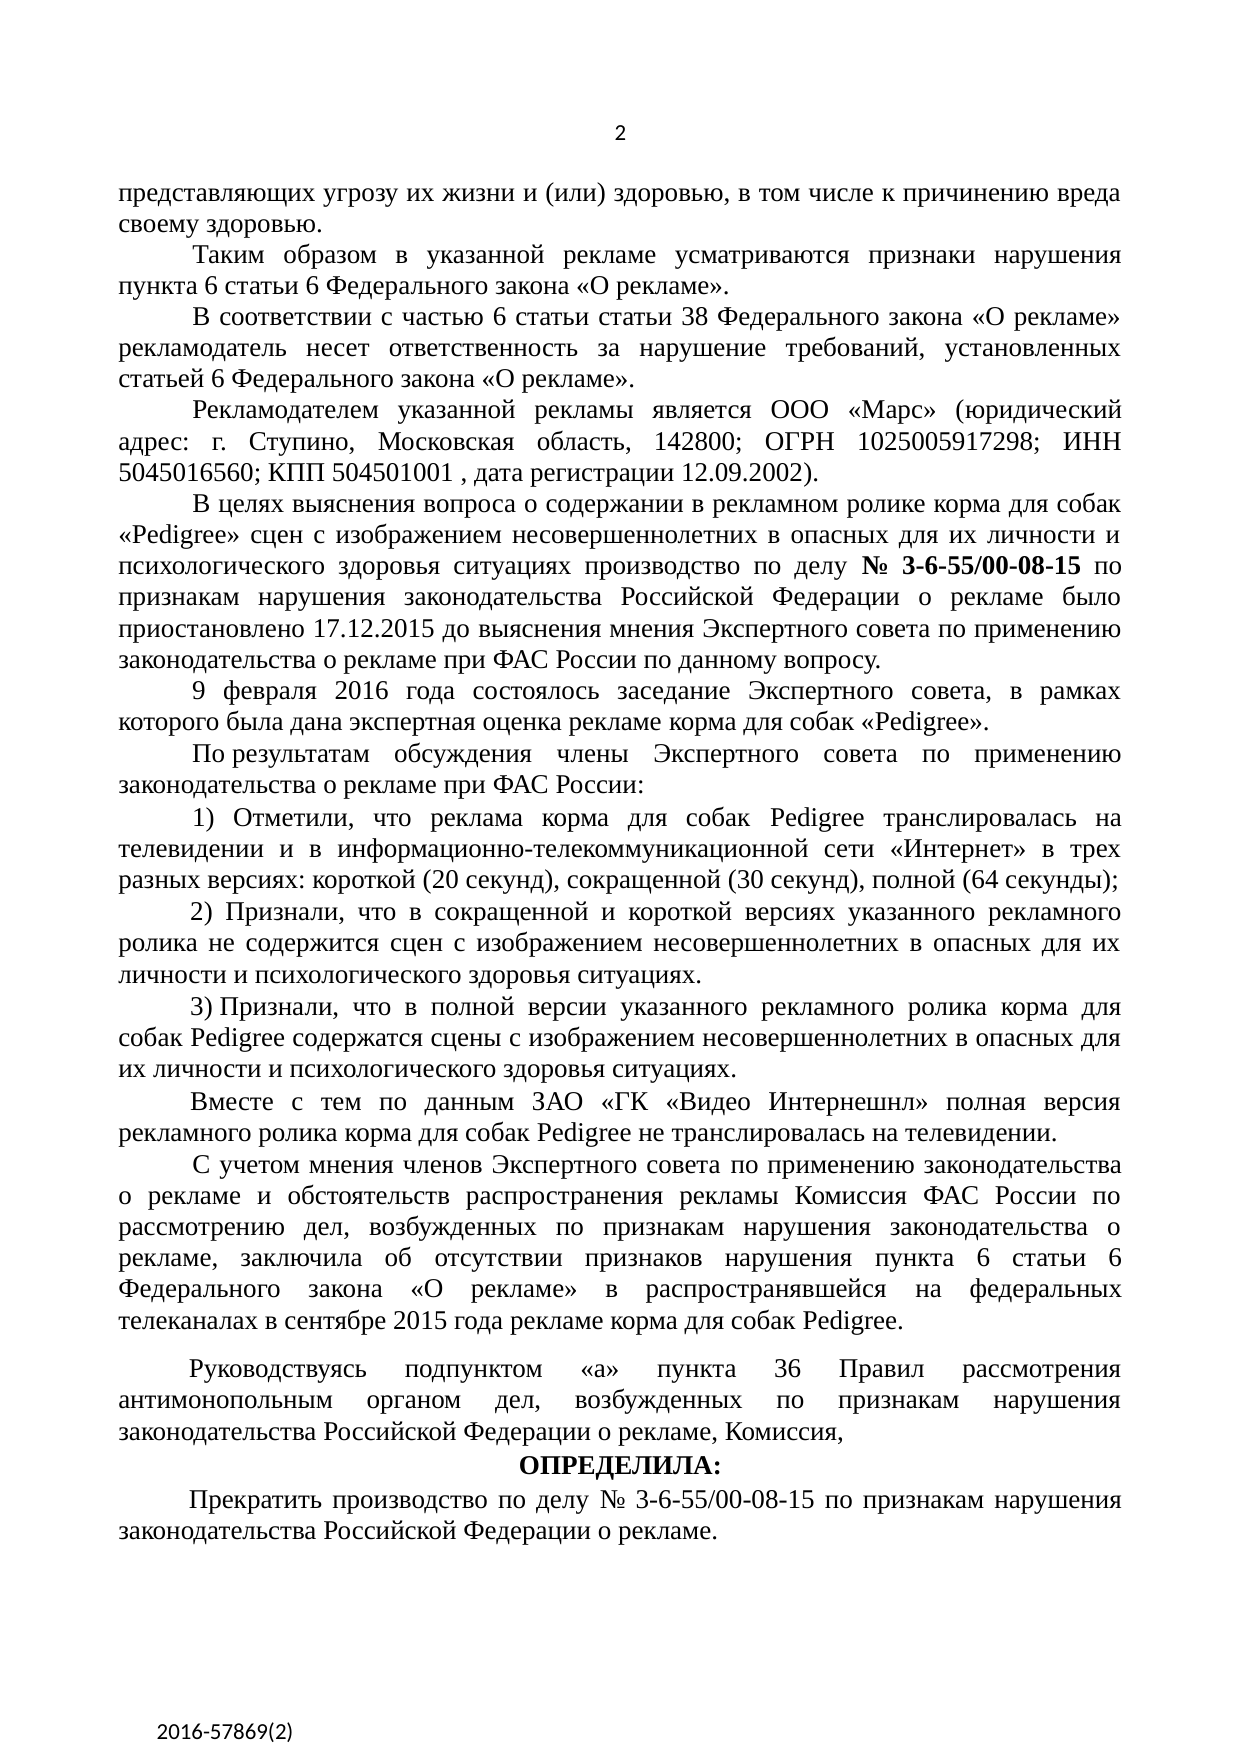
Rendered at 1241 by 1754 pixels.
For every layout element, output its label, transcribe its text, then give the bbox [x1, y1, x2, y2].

text Руководствуясь подпунктом «а» пункта 36 Правил рассмотрения антимонопольным органом дел, возбужденных по признакам нарушения законодательства Российской Федерации о рекламе, Комиссия, [118, 1352, 1122, 1446]
text Прекратить производство по делу № 3-6-55/00-08-15 по признакам нарушения законодательства Российской Федерации о рекламе. [118, 1483, 1122, 1545]
text представляющих угрозу их жизни и (или) здоровью, в том числе к причинению вреда своему здоровью. [118, 176, 1122, 238]
text В целях выяснения вопроса о содержании в рекламном ролике корма для собак «Pedigree» сцен с изображением несовершеннолетних в опасных для их личности и психологического здоровья ситуациях производство по делу № 3-6-55/00-08-15 по признакам нарушения законодательства Российской Федерации о рекламе было приостановлено 17.12.2015 до выяснения мнения Экспертного совета по применению законодательства о рекламе при ФАС России по данному вопросу. [118, 487, 1122, 674]
text Вместе с тем по данным ЗАО «ГК «Видео Интернешнл» полная версия рекламного ролика корма для собак Pedigree не транслировалась на телевидении. [118, 1084, 1122, 1147]
text С учетом мнения членов Экспертного совета по применению законодательства о рекламе и обстоятельств распространения рекламы Комиссия ФАС России по рассмотрению дел, возбужденных по признакам нарушения законодательства о рекламе, заключила об отсутствии признаков нарушения пункта 6 статьи 6 Федерального закона «О рекламе» в распространявшейся на федеральных телеканалах в сентябре 2015 года рекламе корма для собак Pedigree. [118, 1148, 1122, 1335]
text 1) Отметили, что реклама корма для собак Pedigree транслировалась на телевидении и в информационно-телекоммуникационной сети «Интернет» в трех разных версиях: короткой (20 секунд), сокращенной (30 секунд), полной (64 секунды); [118, 801, 1122, 894]
text ОПРЕДЕЛИЛА: [118, 1449, 1122, 1480]
text 3) Признали, что в полной версии указанного рекламного ролика корма для собак Pedigree содержатся сцены с изображением несовершеннолетних в опасных для их личности и психологического здоровья ситуациях. [118, 990, 1122, 1083]
text Таким образом в указанной рекламе усматриваются признаки нарушения пункта 6 статьи 6 Федерального закона «О рекламе». [118, 238, 1122, 300]
text В соответствии с частью 6 статьи статьи 38 Федерального закона «О рекламе» рекламодатель несет ответственность за нарушение требований, установленных статьей 6 Федерального закона «О рекламе». [118, 300, 1122, 394]
text Рекламодателем указанной рекламы является ООО «Марс» (юридический адрес: г. Ступино, Московская область, 142800; ОГРН 1025005917298; ИНН 5045016560; КПП 504501001 , дата регистрации 12.09.2002). [118, 394, 1122, 487]
text 9 февраля 2016 года состоялось заседание Экспертного совета, в рамках которого была дана экспертная оценка рекламе корма для собак «Pedigree». [118, 674, 1122, 736]
text 2) Признали, что в сокращенной и короткой версиях указанного рекламного ролика не содержится сцен с изображением несовершеннолетних в опасных для их личности и психологического здоровья ситуациях. [118, 895, 1122, 989]
text По результатам обсуждения члены Экспертного совета по применению законодательства о рекламе при ФАС России: [118, 737, 1122, 800]
